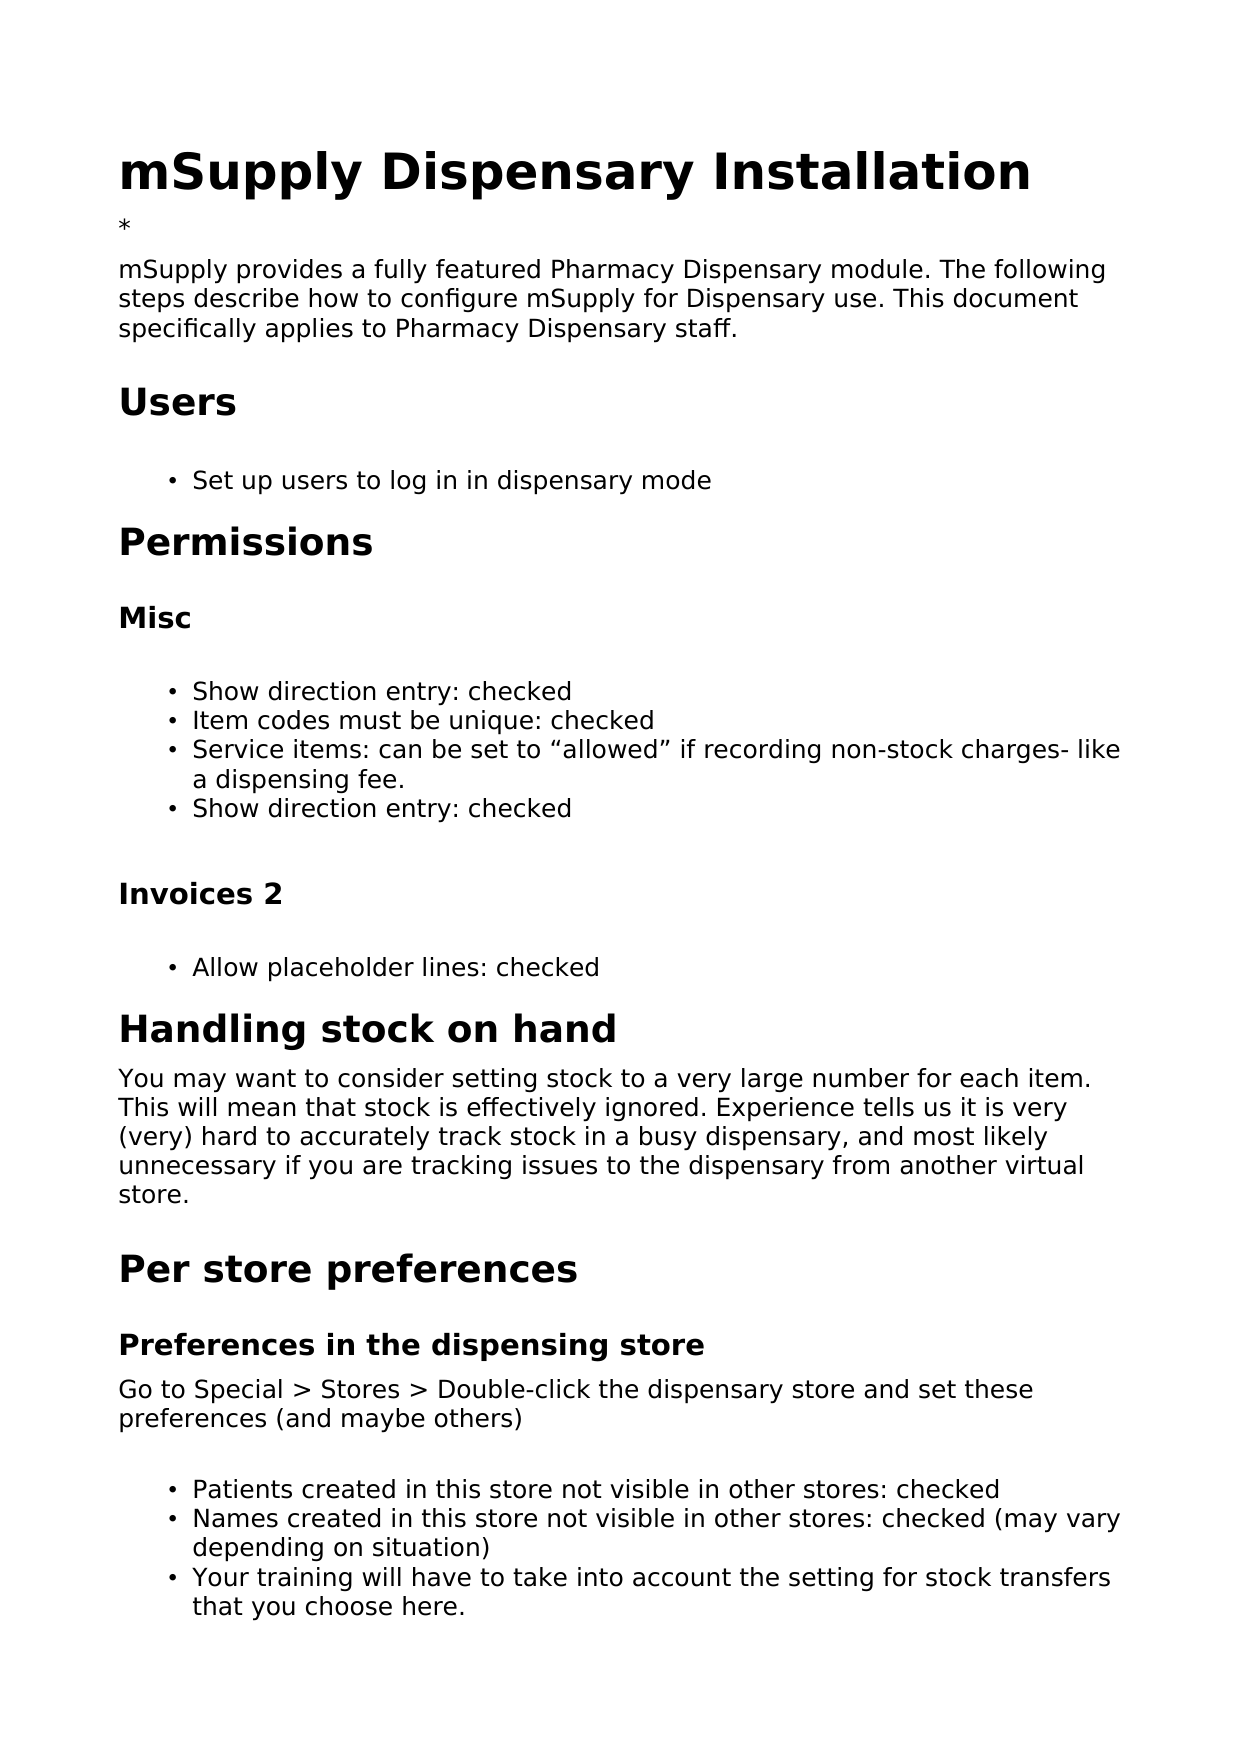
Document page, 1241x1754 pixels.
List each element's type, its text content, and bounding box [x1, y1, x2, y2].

subtitle Invoices 2 [118, 878, 1122, 912]
list Item codes must be unique: checked [177, 707, 1122, 736]
subtitle Misc [118, 601, 1122, 635]
subtitle Per store preferences [118, 1247, 1122, 1291]
subtitle Permissions [118, 520, 1122, 564]
text mSupply provides a fully featured Pharmacy Dispensary module. The following steps describe how to configure mSupply for Dispensary use. This document specifically applies to Pharmacy Dispensary staff. [118, 256, 1122, 343]
list Show direction entry: checked [177, 794, 1122, 823]
subtitle mSupply Dispensary Installation [118, 143, 1122, 201]
list Set up users to log in in dispensary mode [177, 466, 1122, 495]
text * [118, 214, 1122, 243]
list Patients created in this store not visible in other stores: checked [177, 1475, 1122, 1504]
list Service items: can be set to “allowed” if recording non-stock charges- like a dispensing fee. [177, 736, 1122, 794]
subtitle Preferences in the dispensing store [118, 1328, 1122, 1362]
list Your training will have to take into account the setting for stock transfers that you choose here. [177, 1563, 1122, 1621]
subtitle Handling stock on hand [118, 1008, 1122, 1051]
subtitle Users [118, 381, 1122, 424]
list Allow placeholder lines: checked [177, 954, 1122, 983]
list Names created in this store not visible in other stores: checked (may vary depending on situation) [177, 1504, 1122, 1563]
text Go to Special > Stores > Double-click the dispensary store and set these preferences (and maybe others) [118, 1375, 1122, 1433]
text You may want to consider setting stock to a very large number for each item. This will mean that stock is effectively ignored. Experience tells us it is very (very) hard to accurately track stock in a busy dispensary, and most likely unnecessary if you are tracking issues to the dispensary from another virtual store. [118, 1064, 1122, 1210]
list Show direction entry: checked [177, 677, 1122, 707]
